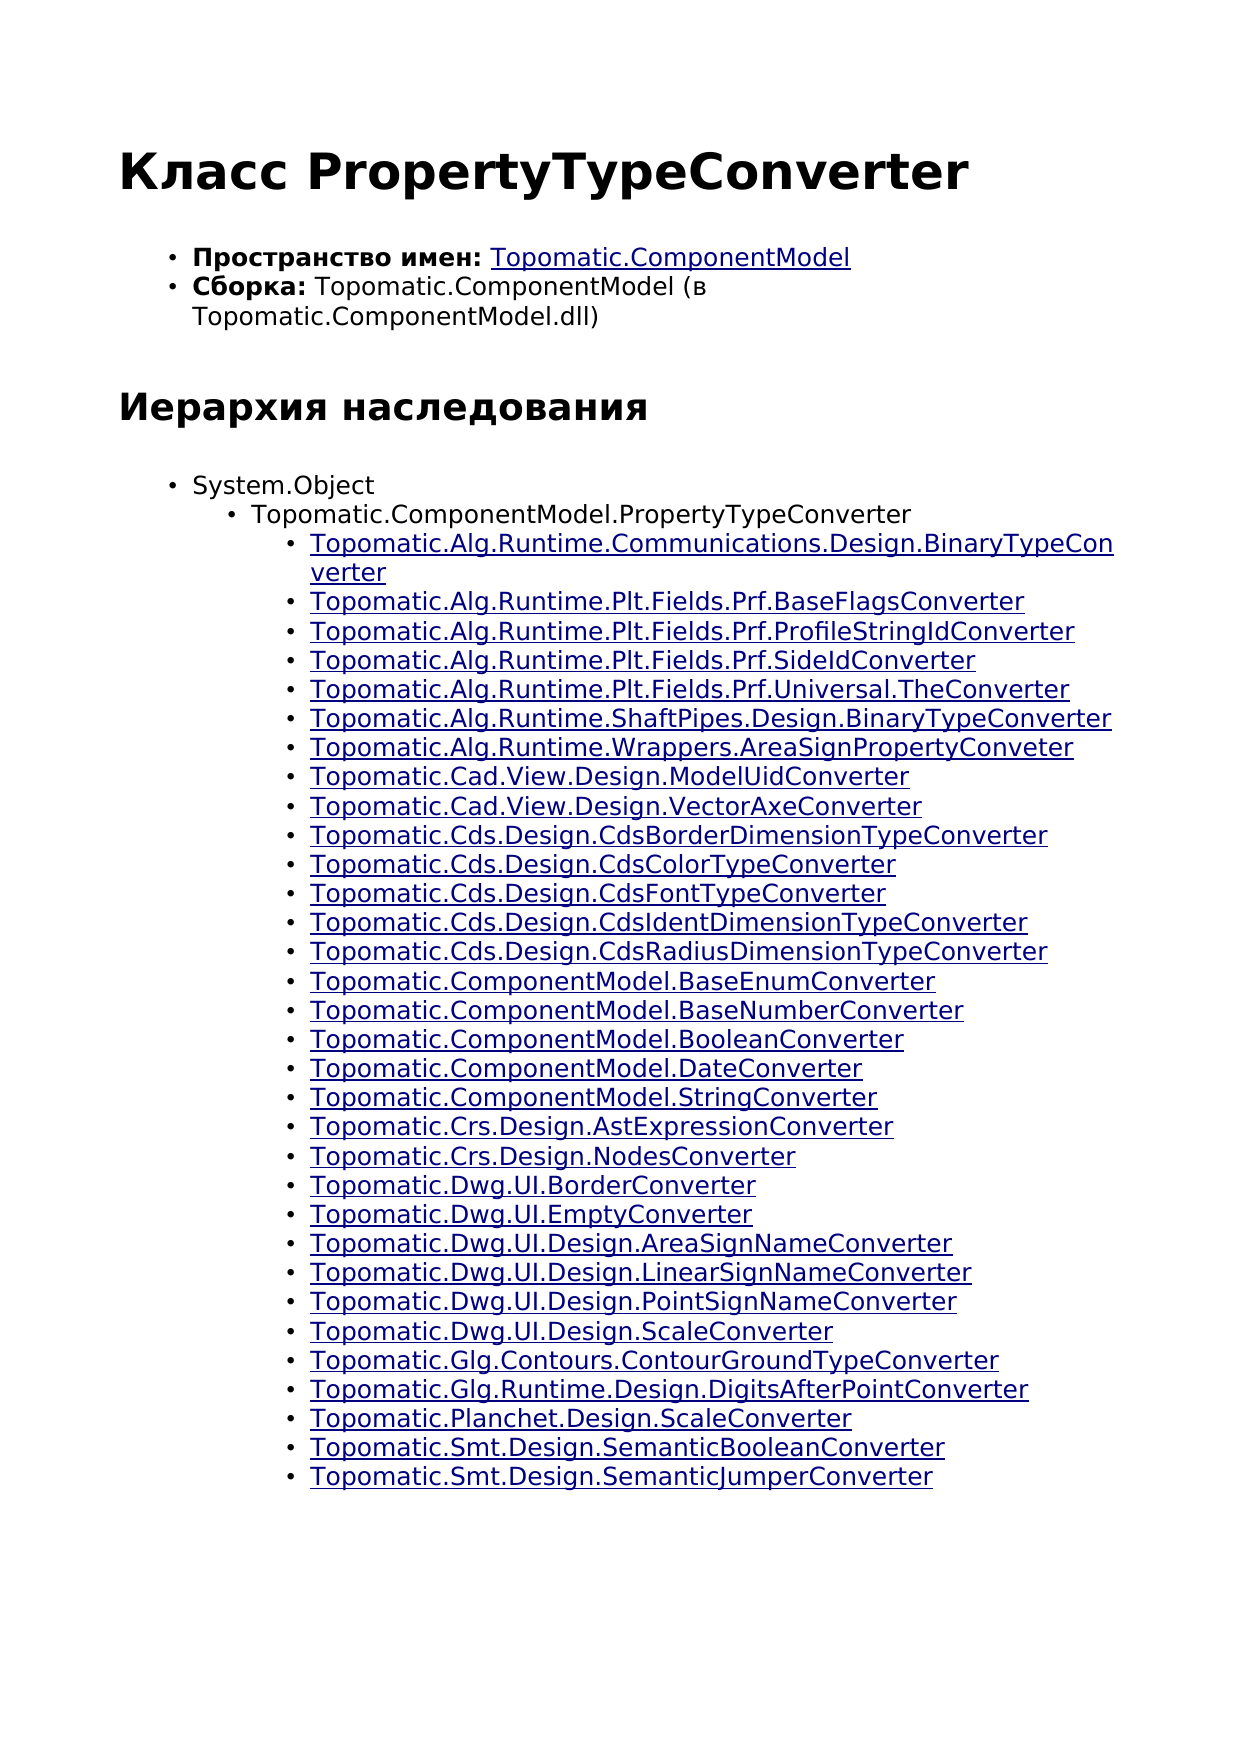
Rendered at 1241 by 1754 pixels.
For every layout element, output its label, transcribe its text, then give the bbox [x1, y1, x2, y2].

list Пространство имен: Topomatic.ComponentModel [177, 243, 1122, 272]
list Topomatic.ComponentModel.BaseNumberConverter [295, 996, 1122, 1025]
list Topomatic.Alg.Runtime.Plt.Fields.Prf.SideIdConverter [295, 646, 1122, 675]
list Topomatic.ComponentModel.DateConverter [295, 1054, 1122, 1083]
list Topomatic.Planchet.Design.ScaleConverter [295, 1404, 1122, 1433]
list Topomatic.Glg.Runtime.Design.DigitsAfterPointConverter [295, 1375, 1122, 1404]
list Topomatic.Cds.Design.CdsBorderDimensionTypeConverter [295, 821, 1122, 850]
list Topomatic.ComponentModel.StringConverter [295, 1083, 1122, 1113]
list Topomatic.Smt.Design.SemanticJumperConverter [295, 1463, 1122, 1492]
list Topomatic.Crs.Design.NodesConverter [295, 1142, 1122, 1171]
list Topomatic.Dwg.UI.Design.AreaSignNameConverter [295, 1229, 1122, 1258]
list Topomatic.Alg.Runtime.Plt.Fields.Prf.BaseFlagsConverter [295, 588, 1122, 617]
list Topomatic.Alg.Runtime.ShaftPipes.Design.BinaryTypeConverter [295, 704, 1122, 733]
list Topomatic.Cds.Design.CdsFontTypeConverter [295, 879, 1122, 908]
subtitle Иерархия наследования [118, 385, 1122, 429]
list Topomatic.Cad.View.Design.ModelUidConverter [295, 763, 1122, 792]
list Topomatic.Alg.Runtime.Plt.Fields.Prf.ProfileStringIdConverter [295, 617, 1122, 646]
list Topomatic.Crs.Design.AstExpressionConverter [295, 1113, 1122, 1142]
list Topomatic.Cad.View.Design.VectorAxeConverter [295, 792, 1122, 821]
list Сборка: Topomatic.ComponentModel (в Topomatic.ComponentModel.dll) [177, 272, 1122, 331]
list Topomatic.Cds.Design.CdsRadiusDimensionTypeConverter [295, 938, 1122, 967]
list Topomatic.Smt.Design.SemanticBooleanConverter [295, 1433, 1122, 1463]
list Topomatic.Dwg.UI.EmptyConverter [295, 1200, 1122, 1229]
list Topomatic.ComponentModel.BooleanConverter [295, 1025, 1122, 1054]
subtitle Класс PropertyTypeConverter [118, 143, 1122, 201]
list Topomatic.Dwg.UI.Design.PointSignNameConverter [295, 1288, 1122, 1317]
list Topomatic.Dwg.UI.BorderConverter [295, 1171, 1122, 1200]
list Topomatic.Alg.Runtime.Wrappers.AreaSignPropertyConveter [295, 733, 1122, 763]
list Topomatic.ComponentModel.PropertyTypeConverter [236, 500, 1122, 529]
list Topomatic.Dwg.UI.Design.ScaleConverter [295, 1317, 1122, 1346]
list Topomatic.Cds.Design.CdsColorTypeConverter [295, 850, 1122, 879]
list Topomatic.ComponentModel.BaseEnumConverter [295, 967, 1122, 996]
list Topomatic.Glg.Contours.ContourGroundTypeConverter [295, 1346, 1122, 1375]
list Topomatic.Dwg.UI.Design.LinearSignNameConverter [295, 1258, 1122, 1288]
list Topomatic.Alg.Runtime.Plt.Fields.Prf.Universal.TheConverter [295, 675, 1122, 704]
list System.Object [177, 471, 1122, 500]
list Topomatic.Alg.Runtime.Communications.Design.BinaryTypeConverter [295, 529, 1122, 588]
list Topomatic.Cds.Design.CdsIdentDimensionTypeConverter [295, 908, 1122, 938]
